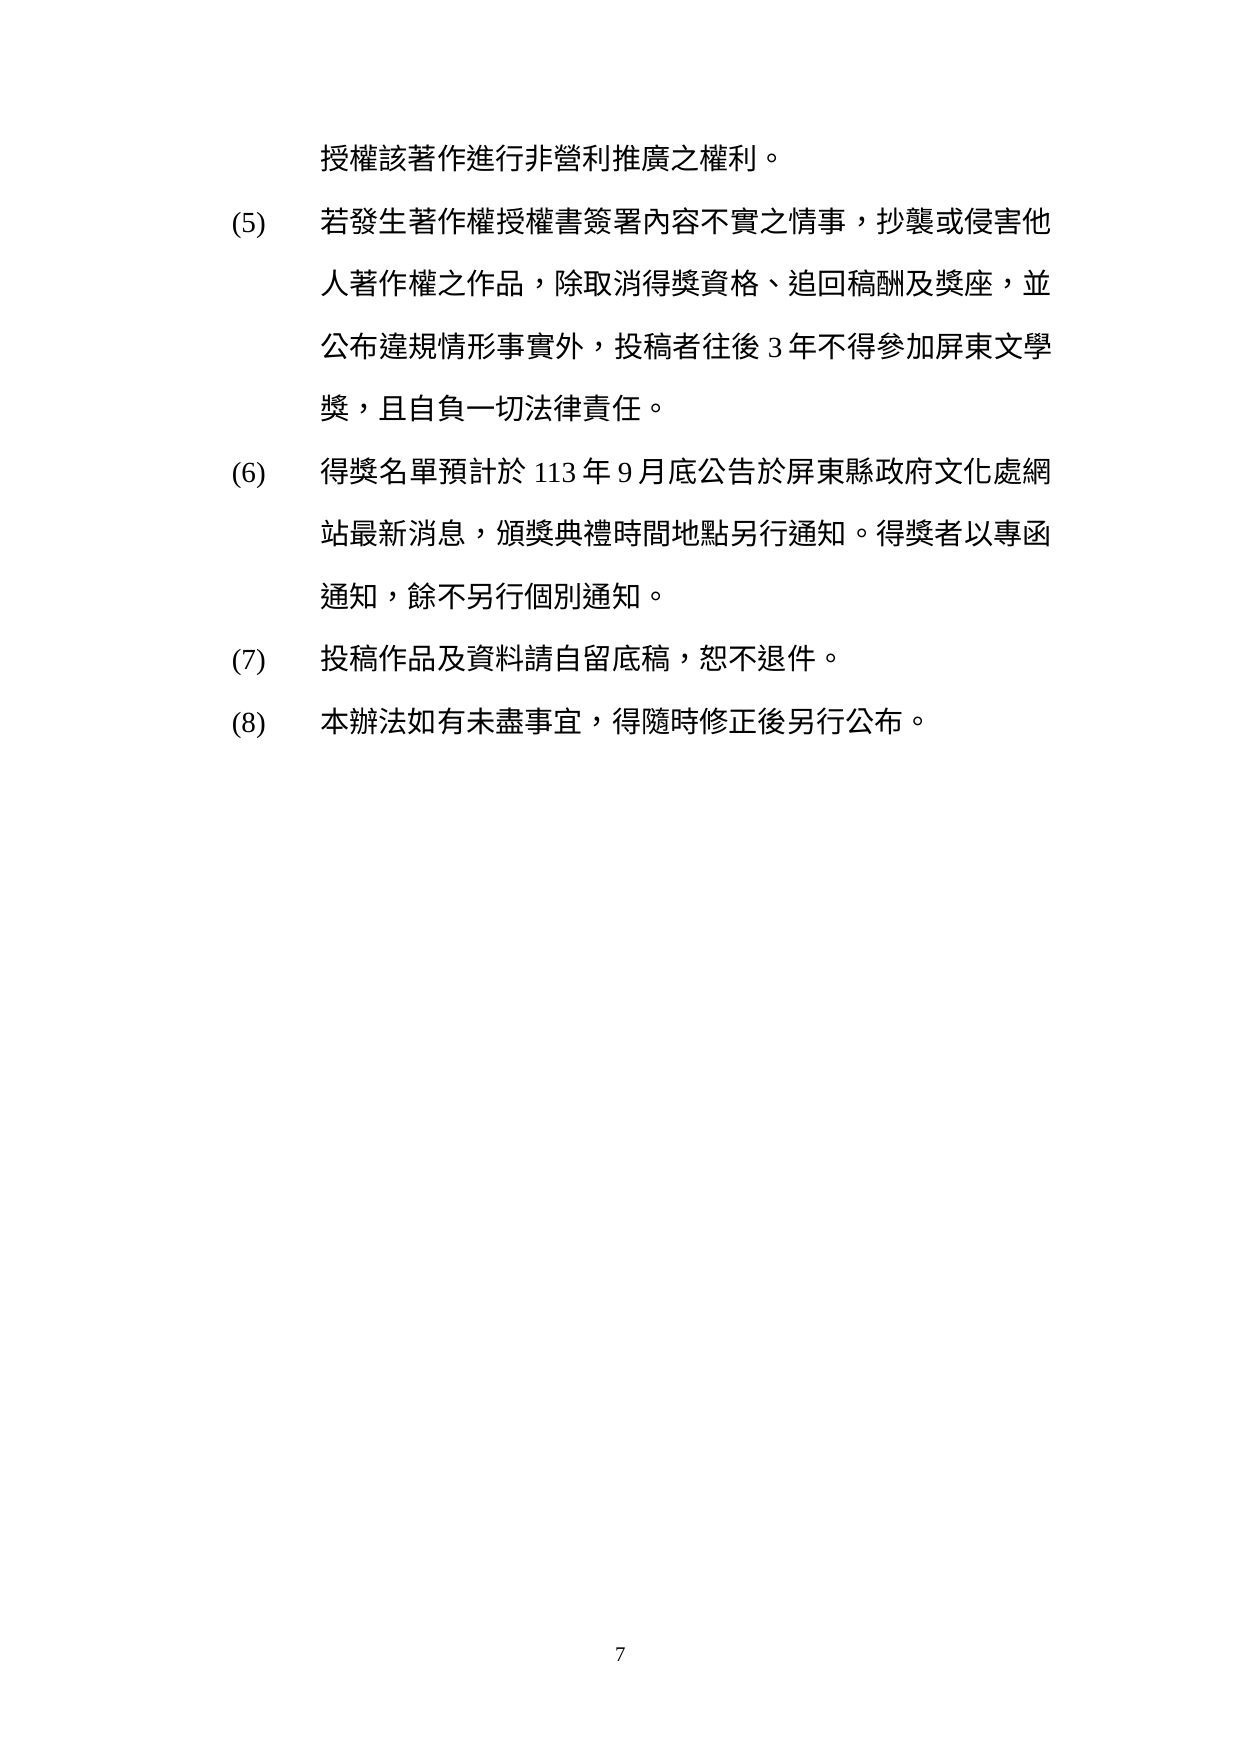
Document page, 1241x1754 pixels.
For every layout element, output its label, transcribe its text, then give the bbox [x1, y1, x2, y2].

list 得獎名單預計於113年9月底公告於屏東縣政府文化處網站最新消息，頒獎典禮時間地點另行通知。得獎者以專函通知，餘不另行個別通知。 [232, 428, 1053, 615]
list 若發生著作權授權書簽署內容不實之情事，抄襲或侵害他人著作權之作品，除取消得獎資格、追回稿酬及獎座，並公布違規情形事實外，投稿者往後3年不得參加屏東文學獎，且自負一切法律責任。 [232, 178, 1053, 428]
list 授權該著作進行非營利推廣之權利。 [232, 115, 1053, 178]
list 投稿作品及資料請自留底稿，恕不退件。 [232, 615, 1053, 678]
list 本辦法如有未盡事宜，得隨時修正後另行公布。 [232, 678, 1053, 740]
